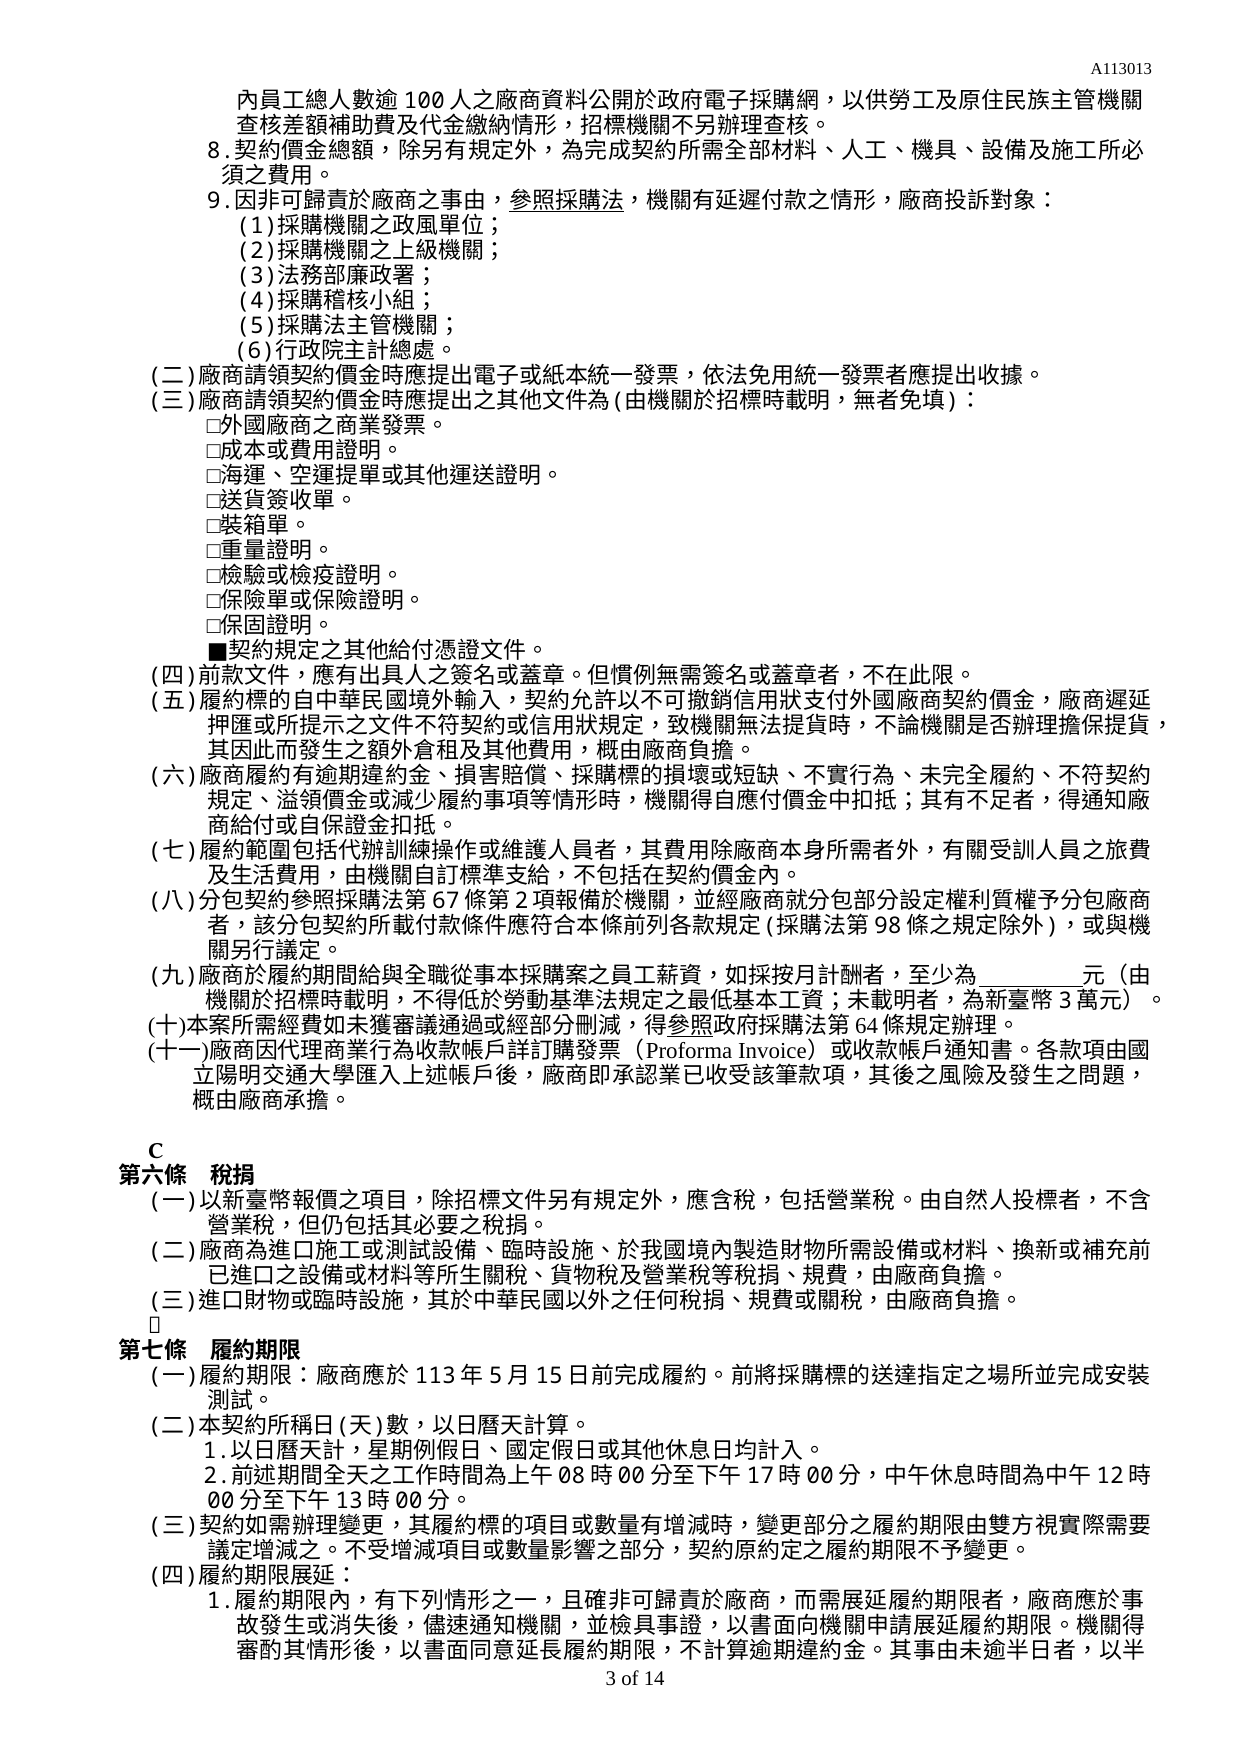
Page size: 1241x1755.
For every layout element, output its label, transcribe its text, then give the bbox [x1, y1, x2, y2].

text □裝箱單。 [207, 514, 1146, 539]
text (4)採購稽核小組； [236, 289, 1152, 314]
text 1.履約期限內，有下列情形之一，且確非可歸責於廠商，而需展延履約期限者，廠商應於事故發生或消失後，儘速通知機關，並檢具事證，以書面向機關申請展延履約期限。機關得審酌其情形後，以書面同意延長履約期限，不計算逾期違約金。其事由未逾半日者，以半 [207, 1589, 1146, 1664]
text 8.契約價金總額，除另有規定外，為完成契約所需全部材料、人工、機具、設備及施工所必須之費用。 [207, 139, 1146, 189]
text 第六條 稅捐 [118, 1164, 1152, 1189]
text (一)履約期限：廠商應於113年5月15日前完成履約。前將採購標的送達指定之場所並完成安裝測試。 [148, 1364, 1152, 1414]
text (6)行政院主計總處。 [131, 339, 1152, 364]
text (四)前款文件，應有出具人之簽名或蓋章。但慣例無需簽名或蓋章者，不在此限。 [148, 664, 1152, 689]
text (二)廠商請領契約價金時應提出電子或紙本統一發票，依法免用統一發票者應提出收據。 [148, 364, 1152, 389]
text (十)本案所需經費如未獲審議通過或經部分刪減，得參照政府採購法第64條規定辦理。 [148, 1014, 1152, 1039]
text □成本或費用證明。 [207, 439, 1146, 464]
text (八)分包契約參照採購法第67條第2項報備於機關，並經廠商就分包部分設定權利質權予分包廠商者，該分包契約所載付款條件應符合本條前列各款規定(採購法第98條之規定除外)，或與機關另行議定。 [148, 889, 1152, 964]
text (四)履約期限展延： [148, 1564, 1152, 1589]
text  [148, 1139, 1146, 1164]
text □送貨簽收單。 [207, 489, 1146, 514]
text (2)採購機關之上級機關； [236, 239, 1152, 264]
text  [148, 1314, 1152, 1339]
text (二)廠商為進口施工或測試設備、臨時設施、於我國境內製造財物所需設備或材料、換新或補充前已進口之設備或材料等所生關稅、貨物稅及營業稅等稅捐、規費，由廠商負擔。 [148, 1239, 1152, 1289]
text (5)採購法主管機關； [236, 314, 1152, 339]
text □保險單或保險證明。 [207, 589, 1146, 614]
text (1)採購機關之政風單位； [236, 214, 1152, 239]
text (十一)廠商因代理商業行為收款帳戶詳訂購發票（Proforma Invoice）或收款帳戶通知書。各款項由國立陽明交通大學匯入上述帳戶後，廠商即承認業已收受該筆款項，其後之風險及發生之問題，概由廠商承擔。 [148, 1039, 1152, 1114]
text (三)進口財物或臨時設施，其於中華民國以外之任何稅捐、規費或關稅，由廠商負擔。 [148, 1289, 1152, 1314]
text □海運、空運提單或其他運送證明。 [207, 464, 1146, 489]
text □檢驗或檢疫證明。 [207, 564, 1146, 589]
text 7.廠商應依身心障礙者權益保障法、原住民族工作權保障法及參照採購法規定僱用身心障礙者及原住民。僱用不足者，應依規定分別向所在地之直轄市或縣（市）勞工主管機關設立之身心障礙者就業基金及原住民族中央主管機關設立之原住民族綜合發展基金之就業基金，定期繳納差額補助費及代金；並不得僱用外籍勞工取代僱用不足額部分。招標機關應將國內員工總人數逾100人之廠商資料公開於政府電子採購網，以供勞工及原住民族主管機關查核差額補助費及代金繳納情形，招標機關不另辦理查核。 [207, 89, 1146, 139]
text (七)履約範圍包括代辦訓練操作或維護人員者，其費用除廠商本身所需者外，有關受訓人員之旅費及生活費用，由機關自訂標準支給，不包括在契約價金內。 [148, 839, 1152, 889]
text □保固證明。 [207, 614, 1146, 639]
text 9.因非可歸責於廠商之事由，參照採購法，機關有延遲付款之情形，廠商投訴對象： [207, 189, 1146, 214]
text (3)法務部廉政署； [236, 264, 1152, 289]
text (九)廠商於履約期間給與全職從事本採購案之員工薪資，如採按月計酬者，至少為 元（由機關於招標時載明，不得低於勞動基準法規定之最低基本工資；未載明者，為新臺幣3萬元）。 [148, 964, 1152, 1014]
text (五)履約標的自中華民國境外輸入，契約允許以不可撤銷信用狀支付外國廠商契約價金，廠商遲延押匯或所提示之文件不符契約或信用狀規定，致機關無法提貨時，不論機關是否辦理擔保提貨，其因此而發生之額外倉租及其他費用，概由廠商負擔。 [148, 689, 1152, 764]
text □重量證明。 [207, 539, 1146, 564]
text 1.以日曆天計，星期例假日、國定假日或其他休息日均計入。 [148, 1439, 1152, 1464]
text 第七條 履約期限 [118, 1339, 1152, 1364]
text □外國廠商之商業發票。 [207, 414, 1146, 439]
text (三)契約如需辦理變更，其履約標的項目或數量有增減時，變更部分之履約期限由雙方視實際需要議定增減之。不受增減項目或數量影響之部分，契約原約定之履約期限不予變更。 [148, 1514, 1152, 1564]
text (六)廠商履約有逾期違約金、損害賠償、採購標的損壞或短缺、不實行為、未完全履約、不符契約規定、溢領價金或減少履約事項等情形時，機關得自應付價金中扣抵；其有不足者，得通知廠商給付或自保證金扣抵。 [148, 764, 1152, 839]
text 2.前述期間全天之工作時間為上午08時00分至下午17時00分，中午休息時間為中午12時00分至下午13時00分。 [148, 1464, 1152, 1514]
text (三)廠商請領契約價金時應提出之其他文件為(由機關於招標時載明，無者免填)： [148, 389, 1152, 414]
text (一)以新臺幣報價之項目，除招標文件另有規定外，應含稅，包括營業稅。由自然人投標者，不含營業稅，但仍包括其必要之稅捐。 [148, 1189, 1152, 1239]
text (二)本契約所稱日(天)數，以日曆天計算。 [148, 1414, 1152, 1439]
text ■契約規定之其他給付憑證文件。 [207, 639, 1146, 664]
